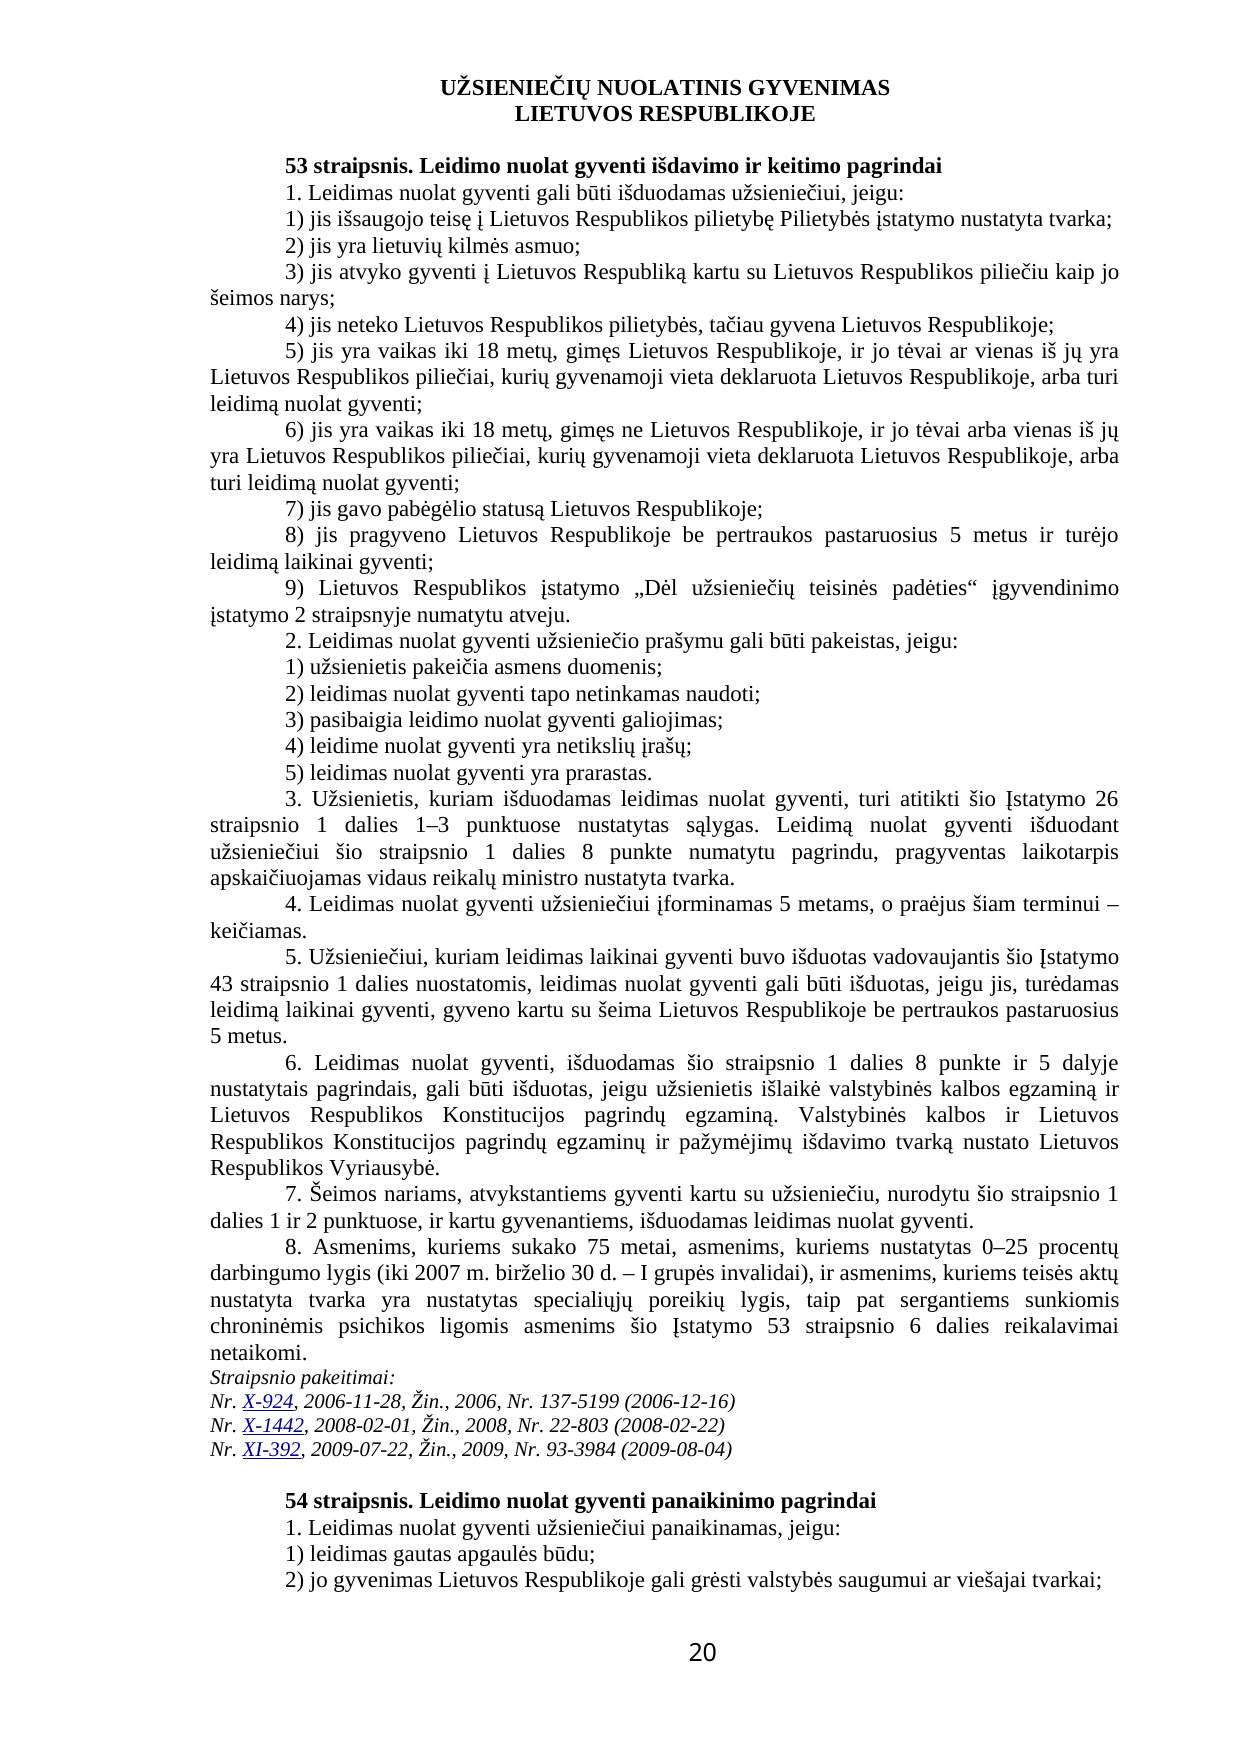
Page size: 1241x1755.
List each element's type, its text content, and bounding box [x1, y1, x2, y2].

text 3) jis atvyko gyventi į Lietuvos Respubliką kartu su Lietuvos Respublikos piliečiu kaip jo šeimos narys; [210, 258, 1120, 311]
text 5) jis yra vaikas iki 18 metų, gimęs Lietuvos Respublikoje, ir jo tėvai ar vienas iš jų yra Lietuvos Respublikos piliečiai, kurių gyvenamoji vieta deklaruota Lietuvos Respublikoje, arba turi leidimą nuolat gyventi; [210, 337, 1120, 416]
text 5) leidimas nuolat gyventi yra prarastas. [210, 759, 1120, 785]
text 4) jis neteko Lietuvos Respublikos pilietybės, tačiau gyvena Lietuvos Respublikoje; [210, 311, 1120, 337]
text 1. Leidimas nuolat gyventi gali būti išduodamas užsieniečiui, jeigu: [210, 179, 1120, 205]
text 5. Užsieniečiui, kuriam leidimas laikinai gyventi buvo išduotas vadovaujantis šio Įstatymo 43 straipsnio 1 dalies nuostatomis, leidimas nuolat gyventi gali būti išduotas, jeigu jis, turėdamas leidimą laikinai gyventi, gyveno kartu su šeima Lietuvos Respublikoje be pertraukos pastaruosius 5 metus. [210, 943, 1120, 1049]
text 7) jis gavo pabėgėlio statusą Lietuvos Respublikoje; [210, 495, 1120, 522]
text 2) leidimas nuolat gyventi tapo netinkamas naudoti; [210, 680, 1120, 706]
text 1) užsienietis pakeičia asmens duomenis; [210, 653, 1120, 680]
text 53 straipsnis. Leidimo nuolat gyventi išdavimo ir keitimo pagrindai [210, 153, 1120, 179]
text 1) leidimas gautas apgaulės būdu; [210, 1540, 1120, 1567]
text 4) leidime nuolat gyventi yra netikslių įrašų; [210, 732, 1120, 759]
text 4. Leidimas nuolat gyventi užsieniečiui įforminamas 5 metams, o praėjus šiam terminui – keičiamas. [210, 891, 1120, 943]
text 3. Užsienietis, kuriam išduodamas leidimas nuolat gyventi, turi atitikti šio Įstatymo 26 straipsnio 1 dalies 1–3 punktuose nustatytas sąlygas. Leidimą nuolat gyventi išduodant užsieniečiui šio straipsnio 1 dalies 8 punkte numatytu pagrindu, pragyventas laikotarpis apskaičiuojamas vidaus reikalų ministro nustatyta tvarka. [210, 785, 1120, 891]
text 2) jis yra lietuvių kilmės asmuo; [210, 232, 1120, 258]
text 8) jis pragyveno Lietuvos Respublikoje be pertraukos pastaruosius 5 metus ir turėjo leidimą laikinai gyventi; [210, 522, 1120, 574]
text Nr. X-1442, 2008-02-01, Žin., 2008, Nr. 22-803 (2008-02-22) [210, 1413, 1120, 1437]
text Nr. XI-392, 2009-07-22, Žin., 2009, Nr. 93-3984 (2009-08-04) [210, 1437, 1120, 1461]
text 1) jis išsaugojo teisę į Lietuvos Respublikos pilietybę Pilietybės įstatymo nustatyta tvarka; [210, 205, 1120, 232]
text 7. Šeimos nariams, atvykstantiems gyventi kartu su užsieniečiu, nurodytu šio straipsnio 1 dalies 1 ir 2 punktuose, ir kartu gyvenantiems, išduodamas leidimas nuolat gyventi. [210, 1180, 1120, 1233]
text Nr. X-924, 2006-11-28, Žin., 2006, Nr. 137-5199 (2006-12-16) [210, 1389, 1120, 1413]
text 2) jo gyvenimas Lietuvos Respublikoje gali grėsti valstybės saugumui ar viešajai tvarkai; [210, 1567, 1120, 1593]
text 8. Asmenims, kuriems sukako 75 metai, asmenims, kuriems nustatytas 0–25 procentų darbingumo lygis (iki 2007 m. birželio 30 d. – I grupės invalidai), ir asmenims, kuriems teisės aktų nustatyta tvarka yra nustatytas specialiųjų poreikių lygis, taip pat sergantiems sunkiomis chroninėmis psichikos ligomis asmenims šio Įstatymo 53 straipsnio 6 dalies reikalavimai netaikomi. [210, 1233, 1120, 1365]
text Straipsnio pakeitimai: [210, 1365, 1120, 1389]
text 6) jis yra vaikas iki 18 metų, gimęs ne Lietuvos Respublikoje, ir jo tėvai arba vienas iš jų yra Lietuvos Respublikos piliečiai, kurių gyvenamoji vieta deklaruota Lietuvos Respublikoje, arba turi leidimą nuolat gyventi; [210, 416, 1120, 495]
text 3) pasibaigia leidimo nuolat gyventi galiojimas; [210, 706, 1120, 732]
text UŽSIENIEČIŲ NUOLATINIS GYVENIMAS [210, 73, 1120, 100]
text 2. Leidimas nuolat gyventi užsieniečio prašymu gali būti pakeistas, jeigu: [210, 627, 1120, 653]
text 54 straipsnis. Leidimo nuolat gyventi panaikinimo pagrindai [210, 1487, 1120, 1514]
text LIETUVOS RESPUBLIKOJE [210, 100, 1120, 126]
text 9) Lietuvos Respublikos įstatymo „Dėl užsieniečių teisinės padėties“ įgyvendinimo įstatymo 2 straipsnyje numatytu atveju. [210, 574, 1120, 627]
text 1. Leidimas nuolat gyventi užsieniečiui panaikinamas, jeigu: [210, 1514, 1120, 1540]
text 6. Leidimas nuolat gyventi, išduodamas šio straipsnio 1 dalies 8 punkte ir 5 dalyje nustatytais pagrindais, gali būti išduotas, jeigu užsienietis išlaikė valstybinės kalbos egzaminą ir Lietuvos Respublikos Konstitucijos pagrindų egzaminą. Valstybinės kalbos ir Lietuvos Respublikos Konstitucijos pagrindų egzaminų ir pažymėjimų išdavimo tvarką nustato Lietuvos Respublikos Vyriausybė. [210, 1049, 1120, 1180]
